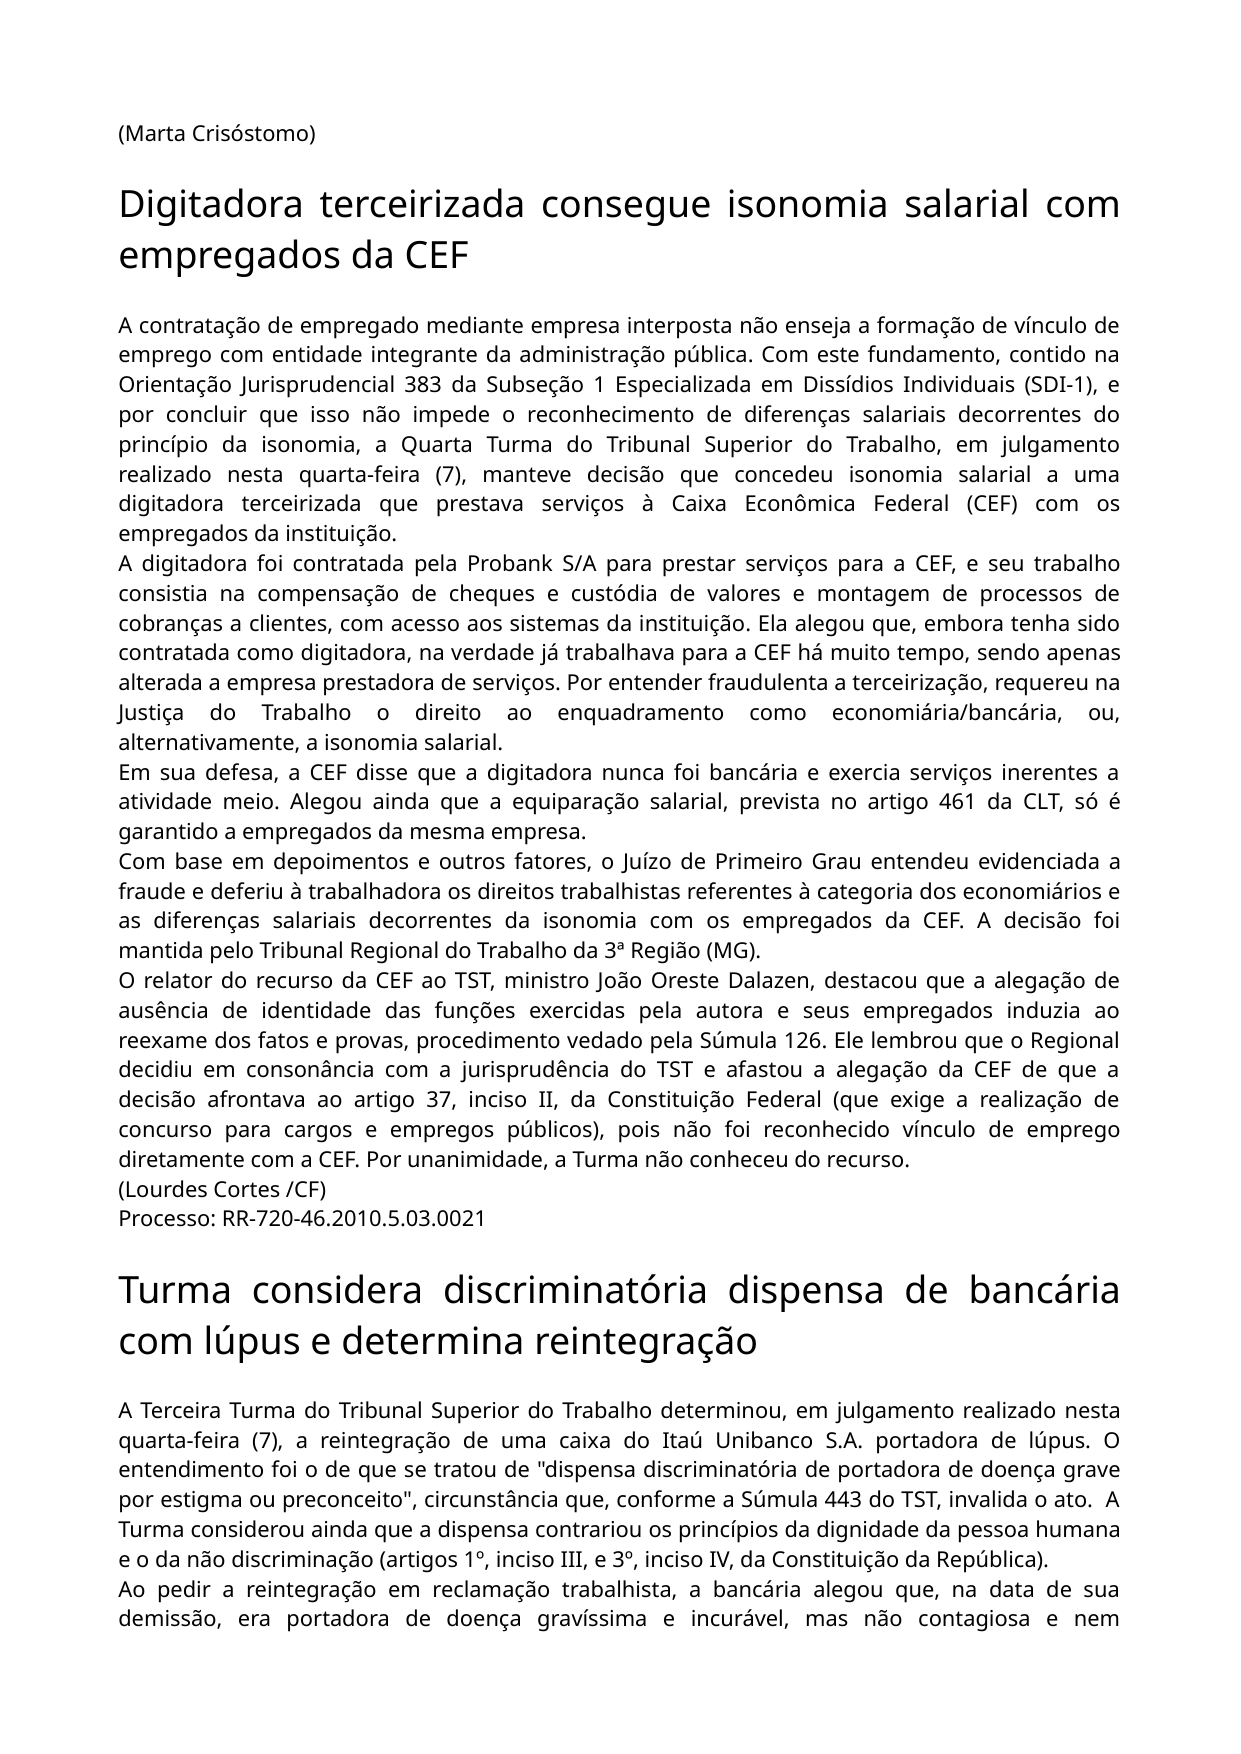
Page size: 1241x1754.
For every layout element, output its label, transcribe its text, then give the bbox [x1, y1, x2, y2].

text A digitadora foi contratada pela Probank S/A para prestar serviços para a CEF, e seu trabalho consistia na compensação de cheques e custódia de valores e montagem de processos de cobranças a clientes, com acesso aos sistemas da instituição. Ela alegou que, embora tenha sido contratada como digitadora, na verdade já trabalhava para a CEF há muito tempo, sendo apenas alterada a empresa prestadora de serviços. Por entender fraudulenta a terceirização, requereu na Justiça do Trabalho o direito ao enquadramento como economiária/bancária, ou, alternativamente, a isonomia salarial. [118, 548, 1122, 756]
text Digitadora terceirizada consegue isonomia salarial com empregados da CEF [118, 178, 1122, 280]
text O relator do recurso da CEF ao TST, ministro João Oreste Dalazen, destacou que a alegação de ausência de identidade das funções exercidas pela autora e seus empregados induzia ao reexame dos fatos e provas, procedimento vedado pela Súmula 126. Ele lembrou que o Regional decidiu em consonância com a jurisprudência do TST e afastou a alegação da CEF de que a decisão afrontava ao artigo 37, inciso II, da Constituição Federal (que exige a realização de concurso para cargos e empregos públicos), pois não foi reconhecido vínculo de emprego diretamente com a CEF. Por unanimidade, a Turma não conheceu do recurso. [118, 965, 1122, 1173]
text (Lourdes Cortes /CF) [118, 1173, 1122, 1203]
text Ao pedir a reintegração em reclamação trabalhista, a bancária alegou que, na data de sua demissão, era portadora de doença gravíssima e incurável, mas não contagiosa e nem [118, 1573, 1122, 1633]
text A Terceira Turma do Tribunal Superior do Trabalho determinou, em julgamento realizado nesta quarta-feira (7), a reintegração de uma caixa do Itaú Unibanco S.A. portadora de lúpus. O entendimento foi o de que se tratou de "dispensa discriminatória de portadora de doença grave por estigma ou preconceito", circunstância que, conforme a Súmula 443 do TST, invalida o ato. A Turma considerou ainda que a dispensa contrariou os princípios da dignidade da pessoa humana e o da não discriminação (artigos 1º, inciso III, e 3º, inciso IV, da Constituição da República). [118, 1395, 1122, 1573]
text A contratação de empregado mediante empresa interposta não enseja a formação de vínculo de emprego com entidade integrante da administração pública. Com este fundamento, contido na Orientação Jurisprudencial 383 da Subseção 1 Especializada em Dissídios Individuais (SDI-1), e por concluir que isso não impede o reconhecimento de diferenças salariais decorrentes do princípio da isonomia, a Quarta Turma do Tribunal Superior do Trabalho, em julgamento realizado nesta quarta-feira (7), manteve decisão que concedeu isonomia salarial a uma digitadora terceirizada que prestava serviços à Caixa Econômica Federal (CEF) com os empregados da instituição. [118, 309, 1122, 548]
text Turma considera discriminatória dispensa de bancária com lúpus e determina reintegração [118, 1263, 1122, 1365]
text Com base em depoimentos e outros fatores, o Juízo de Primeiro Grau entendeu evidenciada a fraude e deferiu à trabalhadora os direitos trabalhistas referentes à categoria dos economiários e as diferenças salariais decorrentes da isonomia com os empregados da CEF. A decisão foi mantida pelo Tribunal Regional do Trabalho da 3ª Região (MG). [118, 846, 1122, 965]
text Em sua defesa, a CEF disse que a digitadora nunca foi bancária e exercia serviços inerentes a atividade meio. Alegou ainda que a equiparação salarial, prevista no artigo 461 da CLT, só é garantido a empregados da mesma empresa. [118, 756, 1122, 846]
text (Marta Crisóstomo) [118, 118, 1122, 148]
text Processo: RR-720-46.2010.5.03.0021 [118, 1203, 1122, 1233]
